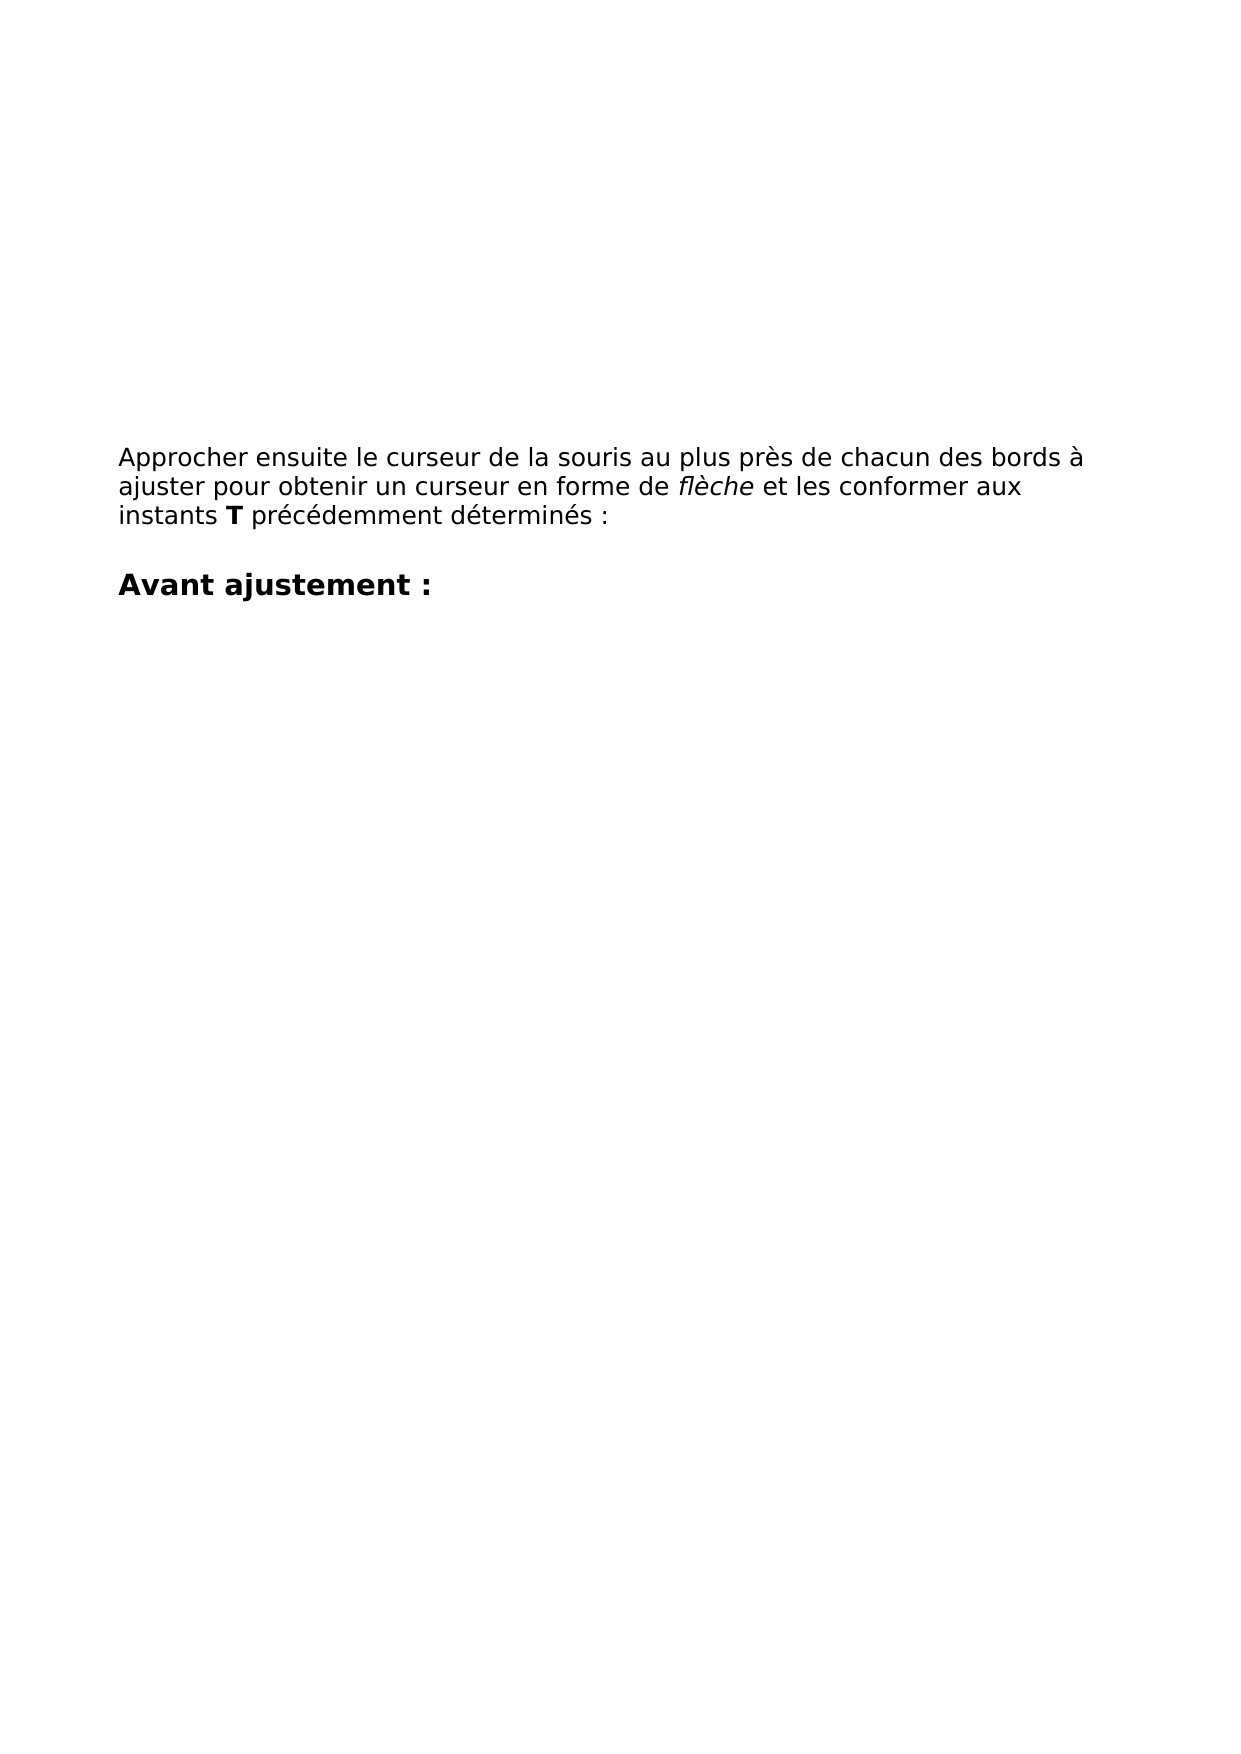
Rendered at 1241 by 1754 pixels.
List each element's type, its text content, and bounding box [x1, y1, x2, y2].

subtitle Avant ajustement : [118, 568, 1122, 602]
text Approcher ensuite le curseur de la souris au plus près de chacun des bords à ajuster pour obtenir un curseur en forme de flèche et les conformer aux instants T précédemment déterminés : [118, 443, 1122, 531]
